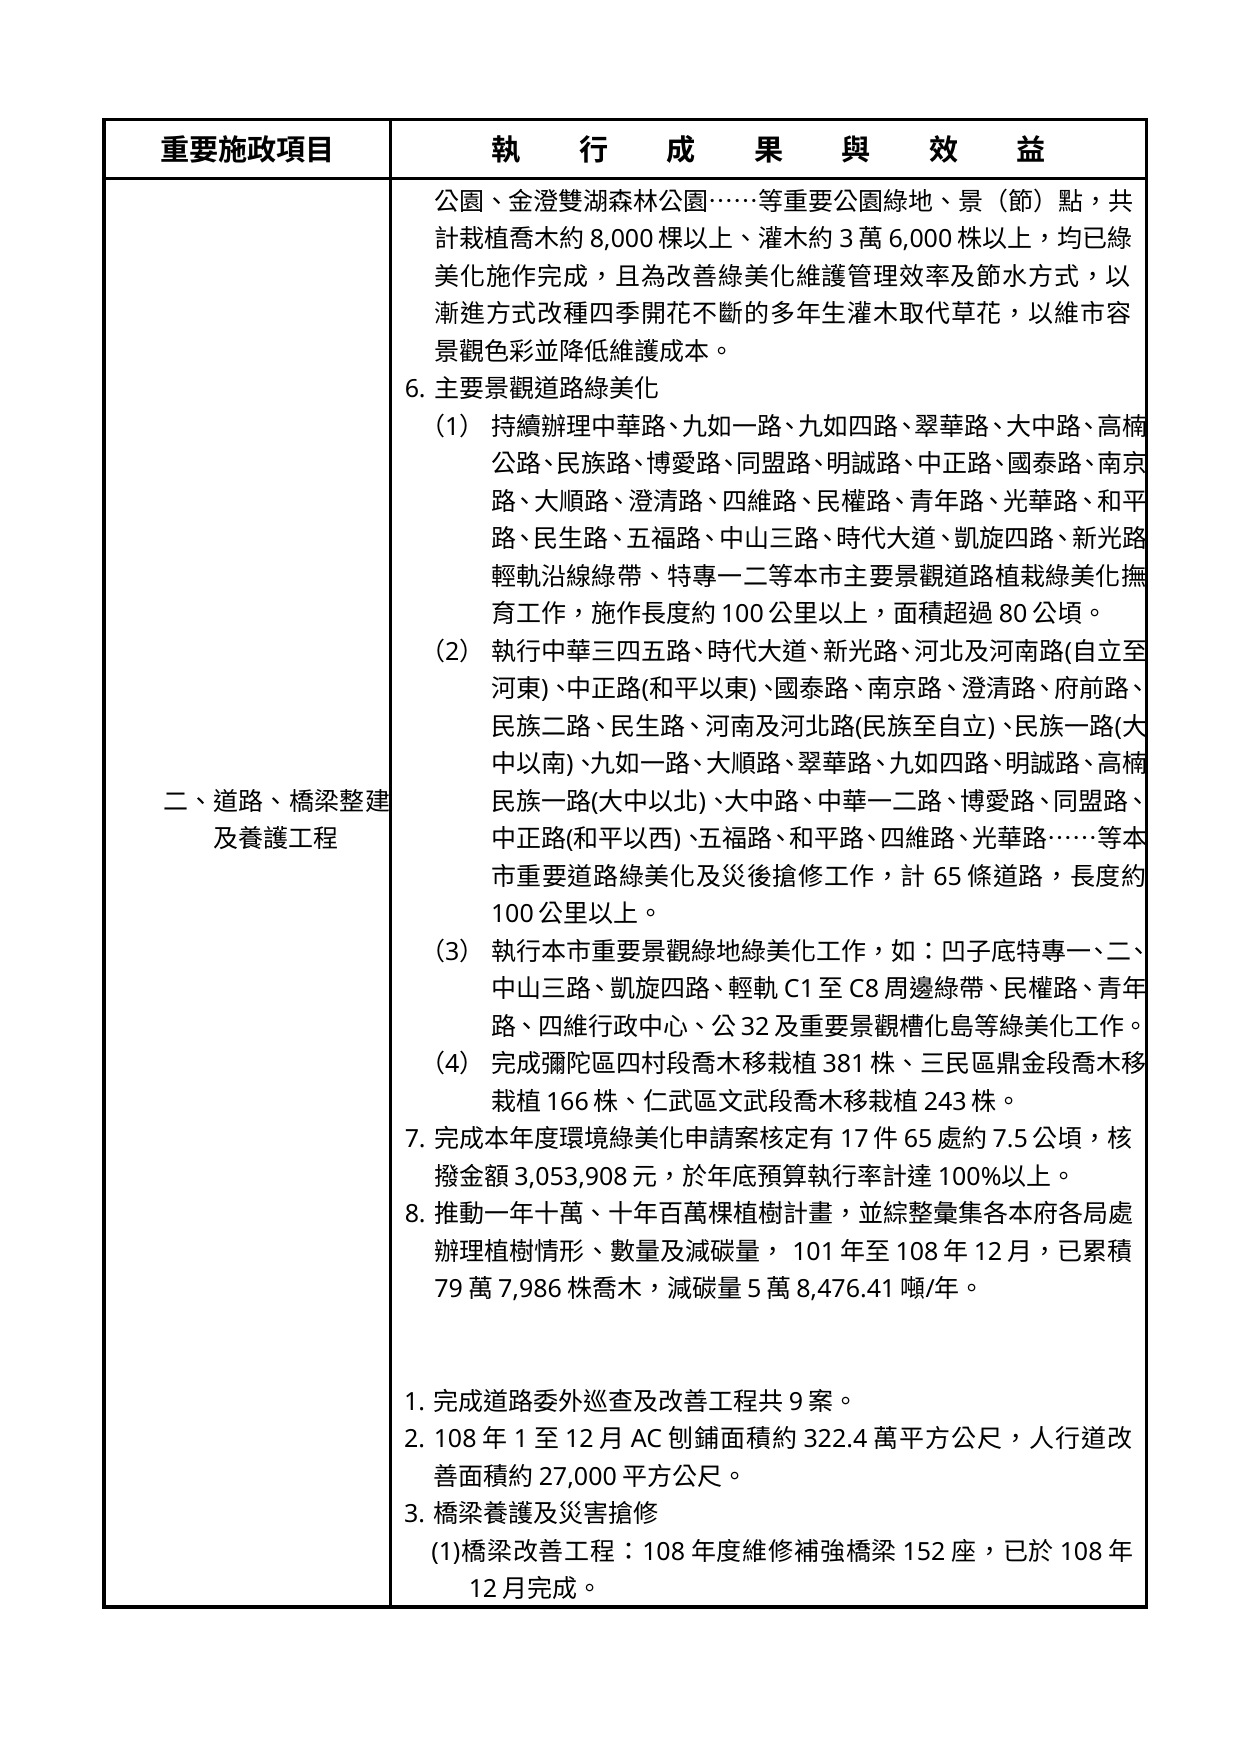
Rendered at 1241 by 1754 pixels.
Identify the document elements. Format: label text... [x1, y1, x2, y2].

table_header 執 行 成 果 與 效 益 [392, 121, 1145, 177]
table_cell 壹、工程企劃業務管理 及策略規劃 工程業務督導管理 工程企劃策略規劃 貳、建築管理 高雄厝計畫 光電智慧建築物推動計畫 建築物公共安全檢查申報 耐震及震災相關業務 招牌廣告及樹立廣告管理 公寓大廈管理 智慧綠建築 公共建築物無障礙設施管理 資訊管理 参、違章建築處理業務 查報業務 拆除業務 肆、道路管道管理 挖路許可證審核與電腦化登錄管理 道路挖埋管線施工查驗管理 民族路共同管道管理 弱電、寬頻共同管道管理 孔蓋齊平及下地 公共管線圖資更新及整合 伍、新建工程 道路工程 (一)高雄鐵路地下化(高雄計畫) (二)楠梓區慈雲寺旁銜接至82期重劃區道路開闢工程 (三)林園區仁愛路拓寬工程 (四)林園清水岩路(清水岩寺旁) 改善開闢工程 (五)茄萣區1-4號道路（莒光路南段）開闢工程（開發計畫環境影響評估工作） (六)第93期市地重劃區外3處聯外道路開闢工程 (七)旗津區南汕巷打通工程 (八)前鎮區瑞祥街通往二聖路末端道路拓寬工程 (九)內門觀光休閒園區主要聯外道路開闢工程 (十)林園區14-2道路開闢工程 (十一)林園區公兒10-1周邊道路開闢工程 (十二)林園區溪州三路與五福路瓶頸段、和平路瓶頸、林園北路495巷拓寬工程 (十三)高133線3K+800-4K+250道路工程 (十四)鳥松區長春路開闢工程 (十五)路竹區聖帝廟南側道路開闢工程 (十六)大寮區自由路拓寬工程 (十七)前鎮區凱得街西側8米道路開闢工程 (十八)仁武區安樂一街打通至水管路325巷工程 (十九)美濃區高99線西門大橋南側道路拓寬工程 (二十)仁武區義大二路3k+700道路改善工程(高52線3K+800~3K+920緊急搶修工程) (二十一)內門區中埔里衙門口西段道路工程 (二十二)三民區建國三路46巷計畫道路拓寬工程 (二十三)內門區高136線K+000~5K+100道路拓寬工程 (二十四)旗山高147二期工程 (二十五)梓官區進學路北側8米計畫道路開闢工程 (二十六)國道十號燕巢交流道延伸高46線銜接186甲道路工程(第一期)(延伸臨時便道) 橋梁工程 (一)增設國10東行北上國1匝道工程 (二)林園溪州橋改建工程 (三)桃源區龍橋改建工程 (四)桃源區建國橋改建工程 (五)中山四路東側前鎮運河銜接凱福街車行橋 (六)林園汕尾橋改建工程 高雄生活圈系統建設計畫 (一)公路總局補助 1.岡山區縣道186線（本工環東路至河華路）拓寬工程 2.岡山區高28與高29聯絡道(水庫路及大莊路拓寬工程) (二)營建署補助 1.大寮區和發產業園區聯外道路開闢工程 2.高雄市濱海聯外道路開闢工程（新台17線）北段工程 3.林園公12北側道路開闢工程 4.高雄市橋頭區糖北路路段拓寬改善工程 5.左營區勝利路道路拓寬工程 6.大寮區鳳林二路381巷拓寬工程 7.岡山區友情路及大遼路拓寬工程 8.高雄新市鎮1-2號路開闢工程 建築工程 (一)高齡整合長期照護中心新建工程 (二)海洋文化及流行音樂中心 (三)高雄果菜市場擴建工程北側用地店鋪工程 (四)國防部205廠遷建案 (五)鳳山運動園區設施改造工程-第一期 (六)鳳山運動園區設施改造工程-第二期 (七)杉林區第四公墓暨納骨塔新設工程 (八)無障礙之家北區分院興建工程 (九)高雄市茂林區溫泉產業示範示區建築新建工程 (十)法務部廉政署南部地區調查組辦公廳舍遷移整修工程 (十一)高雄市政府警察局鼓山分局辦公大樓重建工程 (十二)高雄市政府警察局鳳山分局建工程 (十三)高雄市政府警察局仁武分局溪埔派出所暨高雄市立圖書館大樹三館共構新建工程 (十四)高雄市大寮區上寮綜合活動中心新建工程 (十五)高雄市立民生醫院全院建築物耐震補強工程計畫 學校工程 (一)三民區鼎金國中校舍改建第二期工程 (二)三民區高雄市立高雄高級中學第七棟校舍拆除及新建工程 (三)大寮區大寮國中第三期校舍新建 工程 (四)鳳山區五福國小忠孝、仁愛、信義樓校舍拆除及新建工程 (五)路竹區竹滬國小北棟校舍拆除及新建工程 (六)湖內區三侯國小行政及教學大樓校舍拆除及新建工程 (七)三民區光武國民小學體操訓練館暨多功能運動館及地下停車場共構新建工程 陸、養護工程 公園綠地開闢、改善及綠美化工程 (一)大型公園綠地開闢 (二)公園綠地開闢、改善及設施工程（公園） (三)公園綠地設施維護 (四)公園綠地道路綠美化工程 道路、橋梁整建及養護工程 路燈管理及設施 柒、榮耀分享 [106, 180, 389, 1605]
table_cell 督導及監辦公共工程，提高工程品質，依採購法第12條及13 條規定，落實工程採購監辦作業，並依採購法第70條制定工程三級品保制度，由工程督導小組定期抽查督導工程計57件，以提升工程品質。 建立防災及救災機制，編印「高雄市政府工務局緊急應變手冊」，包括救災SOP及相關應變機制，作為災害發生期間行動準則，並定期更新、修正。 執行本府一級機關辦理工程、勞務、財物採購報上級機關（本府）核准之幕僚業務，由工務局為窗口，依採購法規定，辦理本府一級機關欲報上級機關核准事項（除監辦外），並以教育訓練及採購案件實地稽核方式，提升各機關、學校採購效率，防止採購弊端。 執行高雄市政府採購稽核小組日常行政及稽核監督業務，108年預定稽核363件，共稽核363件，達成率100%，自88年成立迄今總稽核量達5,009件。 發揮「高雄市政府採購申訴審議委員會」功能，108年共接獲廠商申訴案件9件、調解案件35件，總計收件數44件（其中108年10月以後計收16件，佔總收件數36%），目前已結案數21件。 前瞻建設計畫：擔任行政院前瞻基礎建設-城鄉建設-提升道路品質計畫類的市府窗口，協助本府相關單位爭取預算，至108年12月31日止，已爭取核定51案，補助金額30億729萬元。 各項公共工程材料試驗： 108年度辦理4大類46項工程材料試驗1萬3,227件，執行樣品數3萬5,944個試樣，規費收入全年計5,228萬元，試驗費支出3,665萬元，增加市庫收入約1,563萬元。 108年度委託TAF實驗室共計9家，共辦理23次稽核，以督導實驗室發揮精確及專業服務水準。 108年度辦理「工務局及所屬機關工程人員職務訓練講習」2場次、「工程材料品質控管及施工注意事項研習班」2場次，安排工程相關人員參訓，並聘請具有工程及廉政專業知識之專家學者雙向交流，提升專業技能及法律常識。 108年度「材料試驗申請暨管理系統」，啟用線上申請及多元線上繳費功能，減少人工作業流程及縮短城鄉距離，增加行政效率。 道路AC加強鑽心計畫:自每月工務局所屬工程處辦理新鋪、養護刨舖道路，面積達 3,000㎡以上案件中隨機抽選，檢視道路鋪築厚度、壓實度是否符合契約規範， 108年度共抽驗 19 件工程。 協助內政部營建署辦理本市9處濕地再評定作業，其中，永安濕地於107年度公告為地方級濕地，108年度公告援中港、半屏湖、鳥松、大樹人工及林園人工等5處濕地為地方級濕地，鳳山水庫及高雄大學等2處不列為重要濕地。 公園巡查每年2次，工務局檢查小組含總工室、企劃處及秘書室，計40人；針對工務局養工處轄管重點公園、1999通報熱點、歷次檢查改善不佳公園進行抽查，108年上半年已於5月底完成檢查100座、下半年已於11月底完成檢查80座。 108年中央的各項業務考評及評鑑獲得6特優、9優等及2甲等成績，而在公共工程金質獎、臺灣健康城市暨高齡友善城市獎、國家卓越建設獎、城市工程工程品質金質獎等獎項共獲得27個獎，總共獲得44項肯定。 台鐵捷運化-高雄市鐵路地下化計畫 截至108年12月底，「高雄市區鐵路地下化計畫(含左營及鳳山)」，整體計畫實際進度為86.86%。 本府依「高雄市區鐵路地下化建設計畫都市發展專案小組」第9次會議決議，與中央完成鐵路地下化後園道代辦協議，「高雄計畫區」、「左營計畫區」及「鳳山計畫區」園道委託設計監造勞務案已分別由工務局新建工程處、水利局及工務局養護工程處執行中。 三處園道優先段【金川街-華安街、平等路-婦女館後側、明誠四路-美術館路】，工務局新建工程處陸續於108年度完成並開放，另大順三路-大智陸橋以西之園道開闢工程，工務局養護工程處於108年11月開工，崇德路-明誠四路及吉林街-民族一路(71期重劃區)之園道開闢工程，水利局及工務局新建工程處亦分別於108年12月完成決標，其餘路段之園道工程，由工務局新建工程處辦理招標。 有關鐵路地下化園道整體建置經費43.09億元，已全數獲中央核定補助(代辦)支應。 有關鐵路地下化園道用地，已協調交通部臺鐵局，以雙方互惠原則，無償提供本府使用，並為利園道開闢期程，交通部臺鐵局原則同意先行交付本府進行施工。 大高雄自行車道路網整體建置計畫 中央前瞻基礎建設計畫「營造友善自行車道」，工務局爭取體育署經費補助6,000萬，辦理「愛河之心連接蓮池潭既有自行車道優質化整建計畫工程」，已於12月27日完工，本案將作為本市自行車道優質化工程示範案例。 為自行車友善使用性，工務局未來將辦理既有自行車道優質化，提高自行車騎乘舒適度，包含破損鋪面重新鋪設、沿線綠化遮蔭檢討、提升無障礙環境等，並改善自行車道交通安全設施。 配合市府發展觀光產業政策，優先辦理觀光型路線自行車優質化，路線選定原則以工務局12條自行車道路網優質化路線及觀光局「乘風而騎」15條鐵馬遊高雄路線，委託技術服務整合為13條觀光型自行車路線，結合觀光景點及介紹當地美食小吃。成果報告書於8月15日驗收完成，將作為工務局辦理自行車道優質化之參考依據。 打造高雄特色建築，帶動建築與綠能觀光產業，創造土地與建築品牌化，並促進社會參與、景觀美化、減碳防災及樂齡化設計因應，樹立熱帶氣候地區永續環境與建築的新典範。 高雄厝相關專案: 高雄厝研究發展補助計畫：為引動學生投入公共政策之發想，辦理高雄厝補助研究發展計畫，以回饋市府，提供市政規劃建言。107年度申請補助案共7案，已有6案執行完畢並補助32萬元，其餘1案未於期限內完成予以取消。 高雄厝推動綠建築宣導計畫：為進行高雄厝新建築與綠建築之推廣，舉辦高雄厝綠建築大獎，廣邀高雄綠建築建案報名競賽，希望藉由優良建築作品甄選活動，以表揚優良高雄厝綠建築設計作品，並喚起民眾關注生活環境品質的意識，業於108年9月6日高雄國際建材大展中公開頒獎。 高雄厝建築診斷及活化計畫：持續建置基本資料庫與高雄厝地圖，並進行病態建築醫生診斷，辦理高雄厝行銷宣導。 高雄厝宣導計畫：進行既有建築物輔導合法化，並於本府工務局建築管理處一樓成立高雄厝專案輔導窗口，由高雄厝在地設計師駐府服務民眾。 高雄市高雄厝設計及鼓勵回饋辦法自103年9月4日公布實施，並於105年1月11日、105年5月26日及107年4月26日修正訂定，截至108年12月31日止，統計數量如下: 申請案量:以高雄厝設計並領得建造執照數量已達2,248件，共76,480戶，其中797件已領得使用執照。 景觀陽台:面積達284,048平方公尺。 通用化設計浴廁:面積達54,270平方公尺。 通用化交誼室及昇降機:面積達8,706平方公尺。 綠能設施:屋前綠能設施36,529平方公尺，屋後綠能設施2,357平方公尺。 高雄厝申請案綠化面積：114,125平方公尺(相當於19座國際標準足球場綠化面積)。 綠建築綠化成果： 108年1~12月依本市綠建築自治條例規定申請案件共100件，屋頂綠化面積達2,3119.7平方公尺。另累計歷年(自101年起)依法設置屋頂綠化面積已達338,083平方公尺(相當於51座國際標準足球場綠化面積)，換算每年減少CO₂排放量為6,600公噸(相當於16座大安森林公園年吸碳量)。 108年度共舉辦5場高雄厝立體綠化系列講座，總計參與人數約400人，讓更多市民瞭解簡易設置立體綠化的概念及綠屋頂的好處。 108年度推動建築物綠屋頂補助計畫，提供新設綠屋頂補助及管理維護、修繕費等補助項目，合計共有14處公私有建築物加入設置綠屋頂的行列，增加屋頂綠化面積達806平方公尺，補助費用共計新台幣238萬4,779元。 辦理公有建築物屋頂綠化示範案，目前已完成高雄市立美術館、東區稅捐稽徵處、警察局新興分局、凱旋醫院、勞工局前鎮行政大樓、三民區行政中心、前金區前金國中、左營區新光國小、三民家商等9處公有建築物加入設置綠屋頂的行列，108年高雄市政府社會局無障礙之家、高雄市立大同醫院、高雄市左營區新光國民小學第2期目前工程已完工，累計綠化面積為8,657平方公尺；另109年預計完成高雄市苓雅區中正國民小學、高雄市左營區新光國民小學第3期及高雄市立海青高級工商職業學校，綠化面積為1,589.06平方公尺。 實際執行方案： 108年7月3日啟動108年~111年4年期「創能經濟．光電計畫」，由李副市長擔任跨局處小組召集人，市府合力推動，利用潔淨太陽光電能源發電，減少燃煤發電造成的空氣汙染，目標4年設置500百萬瓦之太陽光電設施，相當於500座世運主場館之設置容量，每年約可發電6.39億度，減碳33.79萬噸，將能帶動500億元綠能產業經濟效益，打造高雄成創能城市。 108年度補助建築物設置太陽光電發電系統實施計畫自3月8日開始至10月15日截止，補助總預算為1,500萬元，截至8月22日止，核准173件，核准金額1,012萬547元 (1,687瓩)。 工務局太陽光電智慧建築網站改版建置。 協助本市太陽光電設施安全結構查驗至少30案。 舉辦光電智慧建築標章頒證活動。 5場推動太陽光電設施說明會、演講，總計參與人數約500人。 設置績效： 根據經濟部再生能源發電設備認定及查核管理系統網站資料，設置容量統計自108年1~12月已設置169百萬瓦，年發電量2億1,713萬2,440度電，約可提供5萬9,717家戶的所需用電量。 辦理申報之A類公共集會類場所，列管場所120家，已完成申報120家，申報率達100%。辦理申報之B類商業類場所，列管場所1,361家，已完成申報1,334家，申報率達98.02%。辦理申報之C類工業、倉儲類場所，列管場所1,975家，已完成申報1,829家，申報率達92.61%。辦理申報之D類休閒文教類場所，列管場所2,878家，已完成申報2,617家，申報率達90.93%。辦理申報之E類宗教類場所，列管場所95家，已完成申報93家，申報率達97.89%。辦理申報之F類衛生福利更生類場所，列管場所773家，已完成申報722家，申報率達93.40%。辦理申報之G類辦公服務類場所，列管場所1,079家，已完成申報891家，申報率達82.58%。辦理申報之H類住宿類場所，列管場所591家，已完成申報577家，申報率達97.63%。 針對未申報場所發文催報及現場宣導，以維公共安全，依建築法規定處建築物使用人6萬元罰鍰，並再限期補行申報，逾期仍未申報者，依建築法規定續處並於營業場所入口明顯處張貼不合格告示。 辦理108年度建築物公共安全檢查及簽證申報場所之抽複查工作，已執行抽複查750家。 108年1月2日起至108年1月23日止辦理108年度「加強大型百貨公司、商場、量販店及視聽歌唱等場所公共安全查核」，共計60家場所。 108年青春專案期間，稽查本市娛樂場所等，共計稽查630處場所，動員稽查人數675人次。 建築物加強公共安全計畫 打造高雄市公共安全網，提供民眾查詢本市各區昇降設備及機械停車設備許可證期限、檢查日期、位置及大樓名稱等建管資訊透明化作業。 為提高地震發生後動員能力，108年9月20日於本府消防局國際會議廳舉辦108年度災害後危險建築物緊急評估作業組訓演練，動員全市技師及建築師180人，期能於地震時減少市民生命財產的損失。 針對本市各大型商圈、重要道路、車站及各大捷運站，做不定期巡檢，如有立即危險性之廣告招牌，立即通知限期改善或自行拆除。 配合108年度市區道路養護暨人行環境無障礙考評計畫，針對三多三路、三多四路、七賢路、成功路廣告招牌進行整頓改善。 內政部營建署「108 年度招牌廣告及樹立廣告安全巡查、處理與督導計畫」考核本府列管危險廣告物共1,284件，均已全數拆除或補強完成，考核成績優異。 公寓大廈認證標章申請案，108年已召開3次審查會議，認證通過大樓共計17棟。 輔導公寓大廈成立管理委員會，截至108年12月底本市7樓以上成立管理委員會依法報備家數計有3,484件，報備率已達百分之73.7%。 委託公寓大廈法律專業律師，設置免付費電話，自108年1月3日起，提供大樓管理委員會及住戶法律諮詢服務，另於建管處設置法律現場諮詢服務櫃檯，108年度現場計服務230人次，協助解決居家糾紛。 本市於101年4月3日成立公寓大廈爭議事件調處委員會，108年共召開5次調處會，協調爭議共23案。 配合內政部建築研究所智慧綠建築專案，爭取內政部建築研究所將「智慧綠建築智慧住宅南部展示場」設置於本府四維行政中心1樓穿堂，展示最新智慧生活科技。自啟用後維持4年，已於107年10月9日揭幕啟用，由工務局建管處志工人員輪值展示場負責導覽解說，同時接受團體預約，自108年1月至12月，累計參觀人數計82,318人。 新建公共建築物於申請使用執照前，辦理行動不便設施會勘，以確保該設施之符合需求，100年至107年12月止合計勘檢2,313件，108年1至12月共計勘檢145件。 既有建築物依照工務局108年10月18日高市工務建字第10838848401號函修正本市公共建築物無障礙設施分類分期分區執行計畫，計已對公共建築物（含超商場所、加油站）5,054家實施清查，並訂定改善期程限期要求改善，截至108年12月共計4,705家已改善完成，尚餘349家改善中，整體改善比例為93.09%。 替代方案提請「高雄市政府公共建築物行動不便者使用設施改善諮詢審查小組」審議，108年共辦理9次，共審查62件（含報告案)。 102年7月11日公告施行「高雄市建築物設置無障礙設施設備勘檢及改善審查收費標準」，108年共計收入勘檢費482萬2,000元（含新建公共建築物)。 加強建築管理回溯檔案建置，將檔案室紙質之歷史案件，累計有102,698份建築執照圖進行數化轉檔，以方便查詢及調閱，已納入109年度專案勞務委外採購辦理(約800萬)。 申請建造許可時檢附建築圖電子檔，建置圖檔資料庫並整合建入「建築管理資訊系統」及「建築書圖影像管理資訊系統」，提供民眾查詢及調閱建築圖檔資料。 結合全國地政單位電傳資訊系統e網通電子資訊服務，提供業界民眾利用網路即可迅速查閱建築物資訊圖資，並增加歲收。 透過建築管理處網站建構申請案件之資訊透明化服務，供民眾隨時查詢申請建築執照進度，減少弊端。 執行違建查報成果：108年查報一般違建(含廣告物)共計2,095件。 專案部分： 取締影響市容廢置廣告空(框)架及破損不堪廣告招牌，共計查報268件。 取締影響市容觀瞻違規竹鷹架廣告物，共計查報34件。 執行本市「影響救災困難地區」消防專案，共計查報158件。 執行違建成果：一般違建拆除計3‚958件、拆除結案2‚684件。 各項專案拆除情形： 拆除影響市容觀瞻，違規竹鷹架廣告、廢置廣告空(框)架及破損廣告招牌共計執行拆除780件。 拆除影響消防救災六米巷道違建計157件。 拆除湖內區長壽路128號影響公共衞生鴿舍違建。 拆除前鎮區崗山西街301巷20號屋頂違建。 拆除三民區北平一街18巷1號屋後違建。 拆除三民區林森一路345巷28號屋側違建。 拆除新興區民生二路46巷3號屋頂違建。 拆除小港區小港路68巷3弄11號屋頂違建。 拆除鹽埕區五福四路14巷3號屋頂、屋前違建。 拆除仁武區慈惠段4-9地號空地鋼骨違建。 拆除鼓山區翠華路411巷41號屋後、屋前違建。 拆除鼓山區河邊街88巷巷道影響通行違規矮牆。 拆除大寮區內坑路34之10號（邱厝坪段548 地號等9筆土地），違規廢五金堆置場地上物。 拆除新興區文衡二路127巷48號屋前阻礙通行障礙物。 拆除新興區中正三路187號騎樓內妨礙行人通行障礙物。 拆除鳳山區顯惠一巷至勝利路口(埤頂段1440-13、1440-22 地號) 私設通路違建。 配合鐵路管理局高雄工務段拆除鹽埕區興福段255地號遭占用地上物。 拆除大寮區八德路消防隊對面(中庄北段0918地號)鐵棚架、貨櫃屋違建。 拆除楠梓區青農路57巷36號屋前、屋後防火巷違建。 配合衛生局清除登革熱孳生源，拆除前鎮區允棟市場。 拆除警察局提報岡山區嘉新西路69之1號妨礙風化違建。 拆除大社區大新路171巷11之7號屋前違建。 拆除警察局提報前鎮區瑞安街56號旁空地妨礙風化違建。 拆除苓雅區河北路226巷2、4號占用巷道影響通行矮牆。 拆除前鎮區前鎮街262號等4戶廢棄宿舍。 拆除楠梓區楠梓路174巷1號等2戶廢棄宿舍。 拆除左營區義民巷93號旁老舊公厠(興隆段695 地號)。 拆除鳳山區曹公路15號防火巷違建。 拆除鳥松區山腳路256巷2號屋頂違建。 拆除三民區民成街底(義民段1133、1134地號)等2筆市有土地上佔用物。 處理白鹿颱風一級開設災害應變中心通報災損案件，共計25件。 彙整各管線機構年度計畫施工路段，以利辦理聯合施工，減少道路挖掘。 108年已核發9,206件道路挖掘許可，各管線機構可於「高雄市公共管線管理平台」中查詢申挖案件辦理情形、核准申挖案件查詢，藉由電腦系統方便申請人查詢，並提供市民共同監督。 已完成本市38個行政區之都市計畫區，及鳥松、仁武、岡山、永安、路竹、彌陀、湖內、茄萣、阿蓮、燕巢、田寮、旗山、美濃、大樹部分非都市計畫區公共管線調查並持續辦理高雄市公共設施管線更新機制。 加強督導管線挖埋工程品質，108年申請挖埋12,615件，核發9,206件，有效管控挖掘施工，並督導管線單位確實依規定進行道路挖埋及AC封層，其中道路挖掘違反規定件數18件，罰款共67萬元。 加強巡查管線挖埋工程，由委外巡查廠商及自有人員督導加強巡視並藉通報管道(市長信箱、通報專線電話等)共同監督管線單位施工情形，以符合現場許可內容。 建立維護更新地下管線資訊系統，提供各管線單位設計前、施工前之地下管線資訊，更新地下管線資料，減少公安事件發生。 落實管線挖埋暨道路工程品質，執行管線抽驗，對各管線單位已完成之管線工程辦理瀝青鋪面厚度、回填配料、夯實度及平坦度等各項工程品質抽驗，以確保道路品質，108年度總計配合抽驗423件工程。 啟動十二項道路管線挖掘管理創新措施，包括：新建物民生管線聯合挖掘於施工前完成整合、計畫型挖掘案件先行申報預為整合、成立道路挖掘基金專款專用，整合挖掘統一刨鋪、危安管線試挖、即時監控機制、孔蓋新工法及管挖工程採用含焚化再生粒料CLSM回填、AC臨鋪後在該臨鋪路面範圍內噴漆告示完永鋪期程、禁挖時間半年延長為一年、抽驗訂定裁罰級距，施工不良管線單位停發路證、施工後品質自主檢核及竣工還養機制逐案接管、落實圖資抽查及抽測、3D管線圖資建置+AR。 108年度將全區二維圖資轉為三維圖資，另配合三維圖資建置後，可透過三維管線比對資料，增加衝突分析模組，提供路權單位與管線單位查詢與檢視衝突區位與進行管線協調。試辦理50處攝影測量，將攝影測量成果與三維圖資平台做結合，並提出攝影測量作業流程之優缺點及改善方案。結合目前AR技術整合轄區已完成建置之三維公共設施管線資料庫，協助現場施工人員可以利用智慧型手機即時查閱所在環境之管線分佈。 完成民族路共同管道保全、巡查、維修保養、基本設備汰換更新、 24小時輪值監控等作業，及共同管道之清潔維護。 至108年底佈纜總長度已達3,505.448公里，租金收入約5,890萬元，各家纜線業者正積極申請進駐中。 108年完成孔蓋下地總數9,958座，孔蓋齊平總數4,276座。 孔蓋自主巡查比例及4小時完修比例，108年平均值分別為88.5%、95.46%。 辦理大高雄公共管線圖資更新及整合，避免發生管線工安事件並依 內政部公共管線標準制度規範，建立管線圖資更新機制。 原高雄縣及高雄市區域之公共管線圖資轉換與整合。 公共管線圖更新模式規劃。 重劃區管線清查建檔。 管線單位竣工圖繪製軟體改版。 公共管線竣工圖更新。 教育訓練及輔導上線。 高雄計畫區由明誠四路至大順三路，全長約6.9公里，包含5處通勤車站（美術館站、鼓山站、三塊厝站、民族站、科工館站）園道及71期重劃區園道、公園、廣場。總工程費約23.58億元，分為站區園道範圍1標、優先示範段2標、立體設施拆除3標、園道工程4標及71期重劃區1標。其中高雄市區鐵路地下化站區園道(配合通車履勘)工程-美術館站等五站於107年2月22日開工，已於108年2月14日完工。 設計標的分為「優先示範段」、「立體設施拆除(或填平)」、「園 道」： 「優先示範段」：優先施作路段(金川街-華安街、平等路-婦女館後側)已於108年8月29日完工；明誠四路-美術館路段已於108年12月27日開放通行。 「立體設施拆除(或填平)」：第一階段工程-「青海陸橋+四涵洞」，於107年11月23日開工，已於108年12月開放通行；另「自立路橋及大順路橋」於107年10月26日開工，已於108年11月開放通行。中華地下道於108年10月16日開工，109年2月1日中華地下道主線封閉填平及拆除作業，預定109年3月上旬主線道開放，後施作道路附屬設施，預定109年7月完工。 園道工程四標：已於12月20日上網公告，109年1月14日開資格標。 園道工程-71期重劃區：已於108年12月24日決標，預定 109年3月開工，工期365日曆天。 自楠梓新路沿既有防汛道路，穿越鐵路下方後爬升銜接至第82期重劃區道路，長約260公尺，寬約5公尺,總經費1億5,063萬元，106年9月1日開工，已於108年12月27日開放通行。 自東林西路往北至信義路止，都市計畫寬15公尺，長約420公尺，拓寬並新建箱涵。總經費3億3,158萬元，106年4月10日開工，已於108年5月31日完工。 清水岩寺旁道路可銜接15公尺及20公尺寬都市計畫道路(清水 路)，長約180公尺，總經費1億0,492萬元，107年9月12日辦理都市計畫個案變更前路線座談會。都市計畫變更勞務採購107年11月9日開標，107年11月19日評選後保留，因地方建議辦理都市計畫變更，初估總經費提高至1億0,500萬元，中油已同意補助，並於109年1月7日辦理議價決標。 工程長992公尺、寬30公尺，總經費1億5,671.4萬元，於105年8月31日第43次環評審查會審查通過。本案已完成工程設計及通過環評審議。目前環團提起上訴(108年4月25日收到上訴狀及理由書)，本府環保局已委託律師答辯。 勝利路北段：20公尺寬都市計畫道路，長約35公尺；建國路一段259號：15尺寬都市計畫道路，長約27公尺；勝利路南段計畫：20公尺寬都市計畫道路，長約50公尺，總經費8,064萬4,000元，由本府地政局設計及施工，工務局已完成用地取得，預定109年5月完工。 自南汕巷往北72公尺起至115公尺止，為6公尺寬都市計畫道路，長約43公尺，總經費468萬元，已於108年4月1日完工。 北起二聖路南至瑞祥街，屬8公尺計畫道路，總長約42公尺，總經費2,691萬元，已於108年8月12日完工。 本聯外道路北側銜接台3線及中正路，南側銜接園區，長約450公尺(含橋梁150公尺)、寬10公尺，總經費2億1,465萬元，工程於108年10月18日開工，預定110年4月完工。 14-2號道路自北汕二路口已開闢路段（東汕、西汕、北汕、中汕里里民活動中心旁）往南約362公尺，為本市都市計畫15公尺寬道路。總經費9,849萬元，108年1月3日細部設計報告書核定，工程於108年3月15日開工，109年1月底前開放通行。 開闢公兒10-1並配合開闢公園周遭都市計畫道路及人行步道－A段:自王公路216巷27弄向東延伸80公尺，係屬10公尺寬都市計畫道路，現況道路約5公尺寬；B段:公園西南側8公尺寬都市計畫道路，長65公尺，現況道路未依都市計畫開闢；C段:公園東南側人行步道延伸銜接王公路，長約140公尺、4公尺計畫寬度人行步道，現況道路未依都市計畫開闢。總經費7,401萬6,000元，已於108年12月開放通車。 林園區溪州三路與五福路瓶頸段：路口往北拓寬長約25公尺、計畫寬15公尺；和平路瓶頸段：自信義路往北約30公尺止，都市計畫寬10公尺，現寬約4公尺；林園北路495巷：位處林園高中北側，自林園北路往西北約100公尺止，都市計畫寬12公尺，部分路段未全寬通行，現寬約7公尺。總經費8,551萬元，已於108年12月開放通車。 位於六龜區高133線，坍方路段全長約450公尺、寬約8公尺，總經費3億8,000萬元。本案採原址重建方式施工，囿於該處上邊坡地質尚未穩定，因應當地民眾交通需求，於溪底便道作為短期方案施作通行，溪底便道工程於108年11月22日開工，預定109年5月完工。 自大竹路往北至既有長春路止，10公尺寬都市計畫道路，長約170公尺，總經費4,777萬元，已於108年12月23日開工，預定109年9月完工。 8公尺寬都市計畫道路，長約200公尺，總經費7,060萬元，刻正 辦理細部計及用地徵購作業，109年2月25日決標。 道路拓寬長56公尺寬10公尺,總經費702萬3,000元，已籌措計監造費19萬7,000元，用地費270萬元。已完成用地取得。提報爭取生活圈計畫補助(市區道路)，營建署於108年10月3日函文同意補助，109年2月3日決標。 自前鎮區凱得街往西銜接憲德街（98年開闢完成路段）止，現況未通行，長約42公尺，寬8公尺，總經費4,607萬元，109年1月21日決標。 自安樂一街往西打通至水管路325巷現有道路，8公尺寬計畫道路，長約65公尺，總經費1,112萬元，109年1月20日決標。 西門大橋南側現寬約4.5~10公尺寬、長約240公尺道路，自西門大橋南側起有55公尺已近10公尺全寬，自南側55公尺處往南拓寬道路總長約185公尺，其中含都市計畫寬10公尺，長約102公尺。另，非都市計畫區路段位屬農地重劃區，長度約85公尺，現有路寬約4.5~6公尺不等，拓寬為10公尺道路，總經費1,745萬元，109年2月10日舉辦開工典禮。 自仁武義大二路3k+700往北至186甲線道路，為永久性擋土牆改善，改善路段3k+700~3k+980長約280公尺，道路寬約25 公尺，總經費1億1,848萬元，提報優先納入109年預算，委託規劃設計及監造勞務案已於109年1月7日開標，109年1月17日開評選會。 非屬都市計畫道路，本案因東段(長約180公尺)縱坡過大較具危險性故已先行施作改善，西段(長約180公尺寬7公尺)，總經費1,135萬6,000元，工程預定109年3月3日開標。 位於三民區港西里，現況寬度約6公尺，開闢長約12公尺、寬12公尺都市計畫道路，總經費2,196.1萬元，109年2月11日決標。 本案現況路寬5公尺，地方建議向北單向拓寬寬2公尺、長100公尺，總經費250萬元，並於108年提報交通局爭取由危險路口改善經費補助，工程預定109年3月10日開標。 延續一期未拓寬路段，長約117公尺，將原4~5米道路拓寬至8~13米，已完成設計，108年9月25日申請前瞻計畫獲交通部公路總局同意補助，已於108年12月提報墊付程序及上網公告，109年2月18日決標。 工程位梓官區自進學路往北開闢至信安街止，屬8公尺寬都市計畫道路，長度約265公尺，現況道路未開闢，總經費1億2,180萬元。109年度先行編列土地費1,500萬元，辦理用地徵購作業。 自高47起至186甲線止，長約570公尺，寬10公尺，總經費3,614萬元。環差勞務案已結案，道路工程基設報告已於108年12月26日核定，預計109年3月細設完成。 增設匝道高架832公尺，銜接匝道變更路段170公尺，總經費6億4,200萬元。於107年3月5日開工，預定109年10月完工。 本市都市計畫15公尺寬道路，長約78公尺，東西兩側銜接道路已近15公尺全寬，總經費1億2,260萬元，已於108年12月18日完工。 橋長80公尺、橋寬6公尺，總經費6,406萬元。工程由原民會完成設計及招標文件，委由工務局新建工程處代辦發包施工，工程於107年9月14日開工，預定110年2月完工。 橋長127公尺、橋寬6公尺，總經費9,523萬元。工程於108年11月22日開工，預定112年2月完工。 由中山四路東側跨越前鎮運河，銜接第75期市地重劃區凱福街， 長約54公尺，規劃2車道(6公尺寬)及1實體人行道(2公尺寬)， 即雙向所需人車通行使用之寬度為16公尺寬，總經費1億0,487 萬元，工程規劃設計中。 都市計畫寬15公尺，長約40公尺(含引道)，總經費2,306萬元。 工程於108年11月14日開工，預定109年5月完工。 自本工環東路往東至河華路前止(含前洲橋)，現寬11-15公尺，都市計畫寬24公尺，長約1,100公尺，總經費7億2,264萬3,000元。工程已於108年3月21日完工。 自岡山區菜寮路(高29)與水庫路路口至大莊路(高28)止，位屬都 市計畫區外，現況道路約7公尺寬，拓寬為12公尺，長度約2,136公尺，總經費2億1,313萬元，A標於107年10月24日開工，B標於107年10月23日開工，兩標皆於108年12月開放通行。 自和發產業園區大發基地範圍外往北至高68線（琉球路）串連和春基地，長約1,560公尺，寬30公尺，總經費7億3,400萬元，營建署辦理設計及施工，工務局新建工程處辦理用地取得，工程已於108年5月13日完工。 自台17線進入高雄市北界後，沿援中港軍區跨越後勁溪、左營眷區道路向南銜接中正路至左營南門圓環，紓解原台17線翠華路交通壅塞問題。道路長約7公里，寬40~50公尺，跨越長約130公尺之後勁溪橋。以德民路為界分南北二段，北段工程所需總經費約11億0,943萬元，於105年9月獲內政部營建署生活圈計畫補助經費並由市府代辦工程執行， 第ㄧ標於106年10月23日開工，預定109年5月完成；第二標工程由水利局辦理工程發包，已於108年12月20日訂約，預定109年5月開工。 為都市計畫15公尺寬道路，自後厝路往西至港嘴二路止，長約542公尺，總經費1億3,480萬，由營建署南工處辦理規劃設計，工務局新建工程處辦理施工及用地取得，工程已於108年7月9日完工。 長度約102公尺既有道路拓寬至8公尺計畫道路(橋燕路口往北27公尺及往南75公尺)，總經費6,700萬元，工程109年3月2日申報開工。 自翠華路往北至新庄仔路止，屬25公尺寬都市計畫道路，長約380公尺，總經費9,298萬元。全長(翠華路~新庄仔路)開闢配合地上物拆除，目前開闢長度先以翠華路~城峰路段辦理設計施工，城峰路以北納入後續擴充辦理，預定109年3月底上網公告。 自省道台25鳳林二路往西至大崎腳橋止(不含橋梁)，長約98公尺，為都市計畫20公尺寬道路，總經費6,044萬元，本府工務局已完成用地取得，由內政部營建署南工處設計施工，目前辦理工程規劃設計中。 友情路為都市計畫30公尺寬道路，長約767公尺，總經費約3億3,200萬元，108年10月30日決標，109年1月31日開工，110年5月完工；大遼路為都市計畫50公尺寬道路，長約883公尺，配合友情路先行開闢30公尺，總經費2億1,452萬元，目前辦理規劃設計中。 為都市計畫60公尺寬道路，長約2,870公尺，總經費15億0,033萬元，都市設計審議經內政部108年9月27日召開會議決議修正後通過。有關跨越高速公路方案，內政部已於109年1月6日召開研商「橋頭科學園區優先開闢聯外道路(1-2及2-3計畫道路)」事宜會議，本府將另擇期再與營建署及高工局研商。 基地位於苓雅區，健康醫療園區拆除衛生局老舊建物後，興建地下2層、地上10層之高齡整合長期照護中心大樓1棟及周邊景觀等工程。工程總經費約8億元，已於108年10月18日完工。 位於高雄港11~15號碼頭，基地面積約11.48公頃，總經費65億0,644萬元(總經費含第一標、第二標及後續擴充工程)，興建3,500席以上室內表演廳、12,000席戶外表演場、小型室內展演空間、流行音樂展示區、流行音樂育成中心及海洋文化展示中心等。第1標工程（高雄港13~15號碼頭區域）已於106年6月完工；第2標工程(高雄港11~12號及光榮碼頭區域）於104年8月15日開工，預定109年8月完工；第三標工程已於108年6月18日開工，預定109年8月完工。 本工程配合市府政策調整為立體停車場與滯洪池共構工程（水利局辦理）、店鋪工程（新工處辦理），移由水利局主政並繼受原勞務合約。其中店舖工程(每戶二層樓，上下二層樓地板面積約30坪，由水利局辦理設計，工務局新建工程處辦理工程發包及施工。總經費約4,033萬元，已於108年6月21日完工。 基地位於大樹區，新建營區RC構造及鋼骨構造新建建築物數十棟、既有廠庫房與官舍整新、既有建物及房屋拆除、其他附屬設施工程等，總經費約115億2,400萬元。軍方105年4月28日完成洽辦程序，依計畫8年完成遷廠。已於106年2月3日全數完成勞務招標作業。林園營區已於108年7月29日開工，預定110年6月完工；大樹北營區已於108年12月16日開工，期程至113年；光復營區已於108年12月31日開資格標，109年1月13日召開審查會，期程至113年。 針對鳳山體育館、鳳山游泳池與鳳西羽球館3場館外觀作美化拉皮及內部設施整修並調整空間釋放，作為商業性販售使用。總經費1億9,941萬元，已於108年6月17日完工。 新建游泳池體適能中心(地上三層RC、2,304平方公尺)、服務中心(地上1層木造、364平方公尺)及4座鳳西網球場紅土翻新整修，總經費約9,516萬元，108年8月9日完工。 興建1棟地上3層納骨塔、覆鼎金公墓內回教徒遺骨安置區及停車場、周邊景觀及其它大佛、金爐等工程。總經費1億1,475萬元，工程已於107年11月23日取得新塔部份使用執照，12月21日舉行落成典禮，殯葬處櫃位裝修及搬遷完成，後續舊塔拆除工程及景觀工程已於108年7月26日完工。 拆除原地既有建物，以及新建地下1層、地上5層之住宿式身心障礙機構建物1棟，預計安置120人，總經費約3億6,736萬元，107年8月23日開工，預定109年7月完工。 興建地上2層RC構造溫泉遊客中心1棟，地上1層RC構造湯屋設備室1棟，以及戶外泡脚池等空間，總經費約7,645萬元，107年10月21日開工，預定109 年5月完工。 整修地上5層地下1層之RC構造建物乙棟，新建警衛室(含會客室)、大門與圍牆；景觀工程(含停車場)。總經費4,476萬，108年8月30日開工，預定109年6月完工。 興建ㄧ棟地下2層、地上8層辦公廳舍大樓，位於鼓山一路與五福四路口(原鼓山分局) 總經費4億8,346萬8,000元，108年9月30日開工，預定110年12月完工。 興建ㄧ棟地下2層、地上8層辦公廳舍大樓，位於文龍東路與文山路口(鳳山熱帶園藝所西側) ，總經費4億0,856萬5,000元，108年10月18日開工，預定111年3月完工。 興建3樓層之綜合大樓，1-2樓規劃為溪埔派出所，3樓規劃為高雄市立圖書館大樹三館,總經費2,987萬元，已於108年9月9日開工，預定109年12月完工。 新建地上1層社區活動中心1棟，辦公室、廚房、無障礙廁所、男女廁所及其他必要性之空間等(如儲藏室、機房)，總經費約1,600萬元，已於108年9月16日開工，預定109年7月完工。 民生醫院結構區分為北中南3棟，北棟(地下1層、地上4層)之建築物，樓地板面積4,193.17平方公尺;中棟(地下1層、地上10層)之建築物，樓地板面積13,454.03平方公尺，南棟(地下1層、地上6層)之建築物，樓地板面積11,549.01平方公尺。本案辦理三棟建築物結構補強，總經費為1億0,985萬3,000元，由民生醫院設計，工務局新建工程處代辦工程招標及施工，108年12月5日開工。 第二期工程為拆除舊有4棟校舍後興建一棟地上3層樓之學校建築(含教學及辦公空間)，總經費9,941萬元，106年9月7日開工，已於108年6月14日完工。 拆除原第七棟校舍、飲水間、木工房、宿舍、廁所及資源回收廠，規劃地上四層樓之完整建築，包含普通教室、廁所、樓梯、1座電梯，總經費1億484萬元，已於108年11月18日開工，預定110年9月完工。 興建地上4層、RC教學大樓1棟，包括普通教室20間及無障礙電梯1座，以及興建籃球場3座及拆除校園舊建築崇仁樓，總經費8,789萬元，（含水保工程），已於108年6月17日完工。 拆除原有校舍忠孝樓及信義樓，新建地上4層、地下1層RC教學行政大樓1棟，以及禮堂兼活動中心、司令台等相關附屬設施，總經費1億6,729萬元，106年9月27日開工，預定109年4月完工。 拆除原有之北棟校舍及司令台，新建地上4層以下教學行政大樓、司令台、禮堂兼活動中心及運動場(合成橡膠運動場)，總經費9,700萬元，已於108年9月30日完工。 採先建後拆方式辦理。新建地上2層，教室16間之行政及教學大樓1棟。俟新校舍完工取得使用執照後，進行教室搬遷拆，最後拆除舊大樓，並新建校門，完成校舍重建工程，總經費4,892萬元，已於108年10月24日完工。 預計興建地下2層停車場及地上1層建築物，規劃地下兩層停車 空間共設置小客車停車位128 席(不含法定停車位)。 地面層設置 法定停車位、機車10 席及自行車20席，總經費2億2,008萬元，已於109年1月3日開標，1月9日開審查會，期程至111年6月。 本市都市計畫公園、綠地、兒童遊樂場目前計開闢710處，面積達2,515公頃，108年完成重要公園綠地開闢及改善如下： 完成新闢公園計有：三民區覆鼎金雙湖森林公園第二期植栽及景觀工程、小港區第89期重劃區（少康營區）公園開闢工程、岡山區第87期市地重劃區公園開闢工程。 三民區覆鼎金雙湖森林公園開闢工程 原為覆鼎金公墓，於104年1月13日公告發布實施，變更26.41公頃為公園用地。本工程規劃以自然地貌修養為主，設施與鋪面減量，保留大面積綠地，恢復應有的生態環境，基地內儘量採用透水性鋪面為主，達到保水功能。另設置必要休憩設施，如休憩步道、廣場、休憩涼亭等設施，以增加民眾前往休憩意願，促進當地活動發展。 本公園配合本府民政局殯葬處遷葬計畫以分年分期進行規劃、施工，開闢總經費約5億231萬元，並爭取內政部營建署前瞻基礎建設計畫，補助工程經費2億640萬元。 第一期工程已於106年12月8日完工，第二期工程分排水、植栽及景觀3標案辦理。第一標排水工程，已於107年11月16日完工；第二標植栽工程，已於108年2月1日完工，第三標景觀土木工程，已於108年12月3日完工。 小港區第89期重劃區（少康營區）公園開闢工程 本公園位於小港區高松路與營口路交叉口（原少康營區），面積 約10公頃。本基地狹長又呈L型，故規劃設計內容動線與空間的安排其合理性很重要，透過動線創造出一個個的「場域」並加以串連，有田埂步道提供市民散步，有淺水區提供親子戲水。有水面上搭建的舞台，搭配落羽松，使人可凝視水面，休憩靜心。不同屬性、功能空間，讓狹長的綠帶營造出多元的面貌，並以兩個對角作為主要的公園活動連接主軸。而公園活動場域則分佈在主軸的起點、交會點與終點。加上夜間照明設計，營造整個公園的亮點，期許未來成為小港的指標性公園。本工程開闢經費約1億8,889萬元，於106年10月11日開工，於108年1月30日正式啟用，提供市民更優質的活動休憩空間。 岡山區第87期市地重劃區公園開闢工程 本基地位於岡山區仁壽南路及介壽路間，包含公5、公14、公15、公16、公17等5處公園用地，面積將近2.8公頃，工程經費約6,280萬元。岡山區87期市地重劃區內五座公園採減量設計，遍植多樣原生與開花樹種，步道穿越其中，沿途設置廣場、景觀涼亭及休憩座椅設施，提供悠閒舒適的空間，並於公14設置沙坑遊戲區、公五設置兒童遊戲場等，以打造全齡生活地景公園。北側的公5位於省道台一線旁，以本地揚名世界的螺絲產業為構想，施設一處入口地標，塑造門戶意象。本工程已於108年12月完工。 108年度完成現有公園設施改善計有：衛武營三連棟周邊景觀改善工程、楠梓區07兒04（隆昌兒童遊戲場）景觀改善工程、三民區愛河之心設施改善工程、小港區環保公園及港南兒童遊戲場景觀改善工程、小港區山明兒童遊樂場改善工程、前鎮區兒4（汕頭公園）景觀改善工程、群星手印星光大道施作工程。 109年度續辦公園綠地開闢及改善工程計有：前鎮區第80及83期重劃區公園及綠地用地開闢工程、凹仔底、中都濕地、熱帶植物園等公園解說中心設施及景觀改善工程、左營區重愛公園、鳳山區南和公園及三民區三民公園等3間公廁設施修繕工程。 109年度先期規劃工程：苓雅區第60期市地重劃區公一公園用地開闢工程、前鎮區第65期及第88期市地重劃區內公九公園用地開闢工程、前鎮區第70期重劃區內公園、綠地及兒童遊樂場用地開闢工程、左營區福山公園設置共融式特色遊戲場及周邊設施改善、鳳山區五甲國宅國光里公六公園景觀改善工程、小港區桂林公園觀機平台改善工程、楠梓區碉堡公園設施修繕工程 、林園區海洋濕地公園（公12）增設休憩亭架工程、岡山河堤公園特色遊戲場增設工程等。 公園土木設施維護改善及緊急搶修工程共11案，改善公園內各項設施，維護市民休憩安全。 公園等清潔維護及緊急搶修工作共24案。 公園遊具及設施增設等改善工程共3案，改善及維護公園內遊具等設施。 大型公園清潔維護共10案，皆持續維護中。 公園委託清潔維護共計746處，其中委託廠商辦理計537處、小型鄰里公園委託里辦公處辦理共計182處、另民間認養共計27處，將持續鼓勵企業參與公園認養工作。 苗圃(含樹木銀行)計11處，培育花卉、灌木等苗木計約18萬 株，供市民憑身分證提領，並配合機關、學校、社區綠化環境及本府活動提供花木，另樹木銀行則提供工程牴觸樹木暫置及公園開闢、改造公園綠地所需及景觀樹、行道樹之用。 完成植栽修剪維護及緊急搶修工程共17案。 完成18件樹木修剪工程，樹木修剪超過3萬株。 完成道路景觀綠美化工程共3案。 公園綠地—旗山區鼓山公園、中央公園、衛武營都會公園、愛河沿岸(五福-建國)綠地及新光公園、同盟一二路綠地、微笑公園與檨仔林埤、原生植物園、都市森林浴場與右昌森林公園、凹仔底森林公園、金澄雙湖森林公園……等重要公園綠地、景（節）點，共計栽植喬木約8,000棵以上、灌木約3萬6,000株以上，均已綠美化施作完成，且為改善綠美化維護管理效率及節水方式，以漸進方式改種四季開花不斷的多年生灌木取代草花，以維市容景觀色彩並降低維護成本。 主要景觀道路綠美化 持續辦理中華路、九如一路、九如四路、翠華路、大中路、高楠公路、民族路、博愛路、同盟路、明誠路、中正路、國泰路、南京路、大順路、澄清路、四維路、民權路、青年路、光華路、和平路、民生路、五福路、中山三路、時代大道、凱旋四路、新光路輕軌沿線綠帶、特專一二等本市主要景觀道路植栽綠美化撫育工作，施作長度約100公里以上，面積超過80公頃。 執行中華三四五路、時代大道、新光路、河北及河南路(自立至河東)、中正路(和平以東)、國泰路、南京路、澄清路、府前路、民族二路、民生路、河南及河北路(民族至自立)、民族一路(大中以南)、九如一路、大順路、翠華路、九如四路、明誠路、高楠民族一路(大中以北)、大中路、中華一二路、博愛路、同盟路、中正路(和平以西)、五福路、和平路、四維路、光華路……等本市重要道路綠美化及災後搶修工作，計65條道路，長度約100公里以上。 執行本市重要景觀綠地綠美化工作，如：凹子底特專一、二、中山三路、凱旋四路、輕軌C1至C8周邊綠帶、民權路、青年路、四維行政中心、公32及重要景觀槽化島等綠美化工作。 完成彌陀區四村段喬木移栽植381株、三民區鼎金段喬木移栽植166株、仁武區文武段喬木移栽植243株。 完成本年度環境綠美化申請案核定有17件65處約7.5公頃，核撥金額3,053,908元，於年底預算執行率計達100%以上。 推動一年十萬、十年百萬棵植樹計畫，並綜整彙集各本府各局處辦理植樹情形、數量及減碳量， 101年至108年12月，已累積79萬7,986株喬木，減碳量5萬8,476.41噸/年。 完成道路委外巡查及改善工程共9案。 108年1至12月AC刨鋪面積約322.4萬平方公尺，人行道改善面積約27,000平方公尺。 橋梁養護及災害搶修 (1)橋梁改善工程：108年度維修補強橋梁152座，已於108年12月完成。 (2)橋梁檢測工程：委託專業廠商辦理本市38區橋梁目視檢測工作計860座及颱風豪雨、地震檢測計452座，已於108年12月完成。 道路、人行道改善工程 (1)108年度全市道路土木及附屬設施改善及緊急搶修工程持續 進行中。 (2)108年度全市各區人行道及分隔島改善工程，已完工。 (3)臨海工業區市管道路改善計畫(中山沿海路)，已於108年3月開工，預計109年6月完工。 (4)小港區南星路（岐山二路至鳳北路，北向）第三期改善工程，已於108年7月完工。 (5)鳳山區維新路(光遠路-中山路)道路改善工程，已於108年10月19日完工。 (6)鹽埕區七賢三路(五福四路-必信路)人行環境改善工程已於108年9月完工。 (7)鳳南路供給管線及人行環境改善工程，已於108年9月完工。 (8)鳳山區國泰路(三多路至五甲路)人行環境改善工程，已於108年11月完工。 (9)前鎮區中華五路(新光路-正勤路)人行環境及景觀改善工 程，已於108年12月完工。 (10)愛河連接蓮池潭既有自行車道整建計畫(蓮池潭到市區車道、微笑公園到愛河之心)已於108年12月完工。 (11)苓雅區海邊路(苓安路-五福路)人行環境改善工程，已於108年12月完工。 (12)岡山區河華路、巨輪路人行環境改善工程已於108年12月完工。 (13)左營區華夏路(崇德路至重和路)人行環境改善工程，已開工預計109年4月完工。 (14)九如路供給管線及人行環境改善工程，已於108年10月開工，預計110年12月完工。 (15)小港區山明路(宏平路至學府路)人行環境改善工程，已於109年2月27日開工，預計9月完工。 高雄市區鐵路地下化園道開闢工程—鳳山計畫區：範圍自大順三路至大智陸橋以西，總長約4.42公里，已於108年11月25日開工。 高雄市區鐵路地下化園區開闢工程—澄清路排水改善工程：辦理本市鳳山區澄清路排水箱涵施作工程，已於108年11月29日開工，預計109年6月底完工。 市區社區通學道工程 為提供學童優質安全的通學環境，108年度施作苓雅區凱旋國小、高雄特殊教育學校、新興區七賢國小、小港區漢民國小、鹽埕區光榮國小、前金區前金國中等6所學校通學道改善工程，均已於108年12月底前完工。 1.路燈裝護 (1)路燈維護工程計18件，已全部完工。 (2)全市路燈檢修超過4萬件，並排定63條主要道路之共桿路燈巡查，計4,337盞，就其照明狀況每日即時回報，針對故障做立即處理。 (3)108年度全市共桿路燈維護工程已於108年12月24日完成，目前保持正常放亮。 2.路燈增設及改善 (1)路燈零星增設及改善工程共3案：設置路燈609盞、管線挖埋1,050m等。 (2)各行政區配合台電公司高雄區營業處地下化及路(園)燈改善工程共2案：更換燈架0盞、更換燈桿83隻、更換燈具0盞、管線挖埋1,200m等。 (3)本市行政區道路、公園及橋梁等夜間照明改善工程共3案：設置路燈40盞、更換景觀燈桿43隻、更換燈具1,342盞，管線挖埋3,003m等。 (4)108年度路燈增設及改善共計8件工程案：設置路燈609盞、更換燈桿83隻、更換燈具1,342盞、管線挖埋5,253m等。 3.路燈PFI 本市轄內約24萬餘盞路燈，其中約11萬盞已於能源局補助經費 下更換為節能燈具，尚餘12萬盞為傳統路燈。現為落實節能減 碳政策全面換裝節能燈具，爰參採英國及日本實行之PFI（民間 融資提案）制度，由廠商籌措資金全面汰換，並負責本市全數路 燈維護事宜，本府則依廠商服務績效給付費用。本案已完成發包 作業，已於109年1月開工。 108年本府工務局榮獲國內獎項如下： 第19屆公共工程金質獎 高雄市濱海聯外道路開闢 (北段道路0K~2K+100)第1期工程（佳作） 第13屆公共工程金安獎 高雄市濱海聯外道路開闢 (北段道路0K~2K+100)第1期工程 108年公務人員傑出貢獻獎得獎團體 高雄市政府工務局新建工程處－「建構亞洲新灣區、營造水岸新空間」 衛福部健康城市獎－營造一個蝶飛鳳舞、蚓菜共生的健康五感城市 衛福部高齡友善獎－無障礙友善環境大家一起來 第8屆高雄厝綠建築大獎－林園行政中心（公共建築組-優選） 工程優良獎－海洋文化及流行音樂中心(第2期) 國家卓越建設獎 (1)鼓山國小校舍新建工程(最佳施工品質類-公共建設類-金質獎) (2)杉林區第四公墓暨納骨塔新設工程(最佳規劃設計類-公共建設類-金質獎) (3)三民區覆鼎金雙湖森林公園(最佳環境文化類-公共工程與都市空間類-優質獎) (4)衛武營都會公園內共融遊戲場改善工程(最佳規劃設計類-休閒建築類-優質獎) (5)高雄市仁武區大灣綜合活動中心新建工程(最佳規劃設計類-公共建設類-優質獎) (6)高雄市濱海聯外道路開闢 (北段道路0K~2K+100)第1期工程(最佳規劃設計類-公共建設類-優質獎) (7)國道10號燕巢交流道延伸高46線銜接186甲道路第1期工程(最佳施工品質類-公共建設類-優質獎) 金石獎 (1)高雄市政府警察局鳳山分局重建工程 (2)高雄市政府警察局鼓山分局辦公大樓重建工程 (3)無障礙之家北區分院興建工程 城市工程金質獎 (1)小港區南星路（歧山二路至鳳北路，北向）第3期改善工程 (2)無障礙之家北區分院興建工程建築部分 (3)高雄市區鐵路地下化園道工程-優先施作路段 (4)杉林區第四公墓暨納骨塔新建工程 (5)高雄市濱海聯外道路開闢工程(北段道路0k~2k+100)(第1期) (6)楠梓區慈雲寺旁銜接82期重劃區道路開闢工程 (7)臨海工業區市管道路改善計畫（中山沿海路）第1期 (8)衛武營共融兒童遊戲場 (9)高雄市小港區第89期重劃區少康營區公園開闢工程-建築工程 (10)高雄市小港區第89期重劃區少康營區公園開闢工程-公園景觀 內政部「公共建築物無障礙生活環境業務督導考核」－特優 內政部「建造執照與雜項執照核發相關業務考核」－特優 內政部「公寓大廈管理組織報備及相關業務考核」－特優 內政部「直轄市、縣（市）及特設主管建築機關辦理建築物公共安全檢查相業務考核」－特優 內政部營建署國家重要濕地保育行動計畫評鑑 (1)洲仔濕地特優 (2)永安濕地特優 (3)援中港濕地優等 (4)茄萣濕地優等 內政部「公共設施管線資料庫管理供應系統」直轄市優等 交通部縣市政府橋梁維護管理評鑑－優等 內政部「建築物昇降設備管理業務督導考核」－優等 內政部「市區道路養護管理暨人行環境無障礙考評」 (1)總成績－直轄市型優等 (2)政策作為－直轄市型第1名 (3)道路養護－直轄市型第2名 內政部「都市公園綠地無障礙環境」考評－優等 內政部「營建工程剩餘土石方處理與規劃設置土資場及流向管制考核」－甲等 內政部「建築物施工管理業務考核」－甲等 [392, 180, 1145, 1605]
table_header 重要施政項目 [106, 121, 389, 177]
